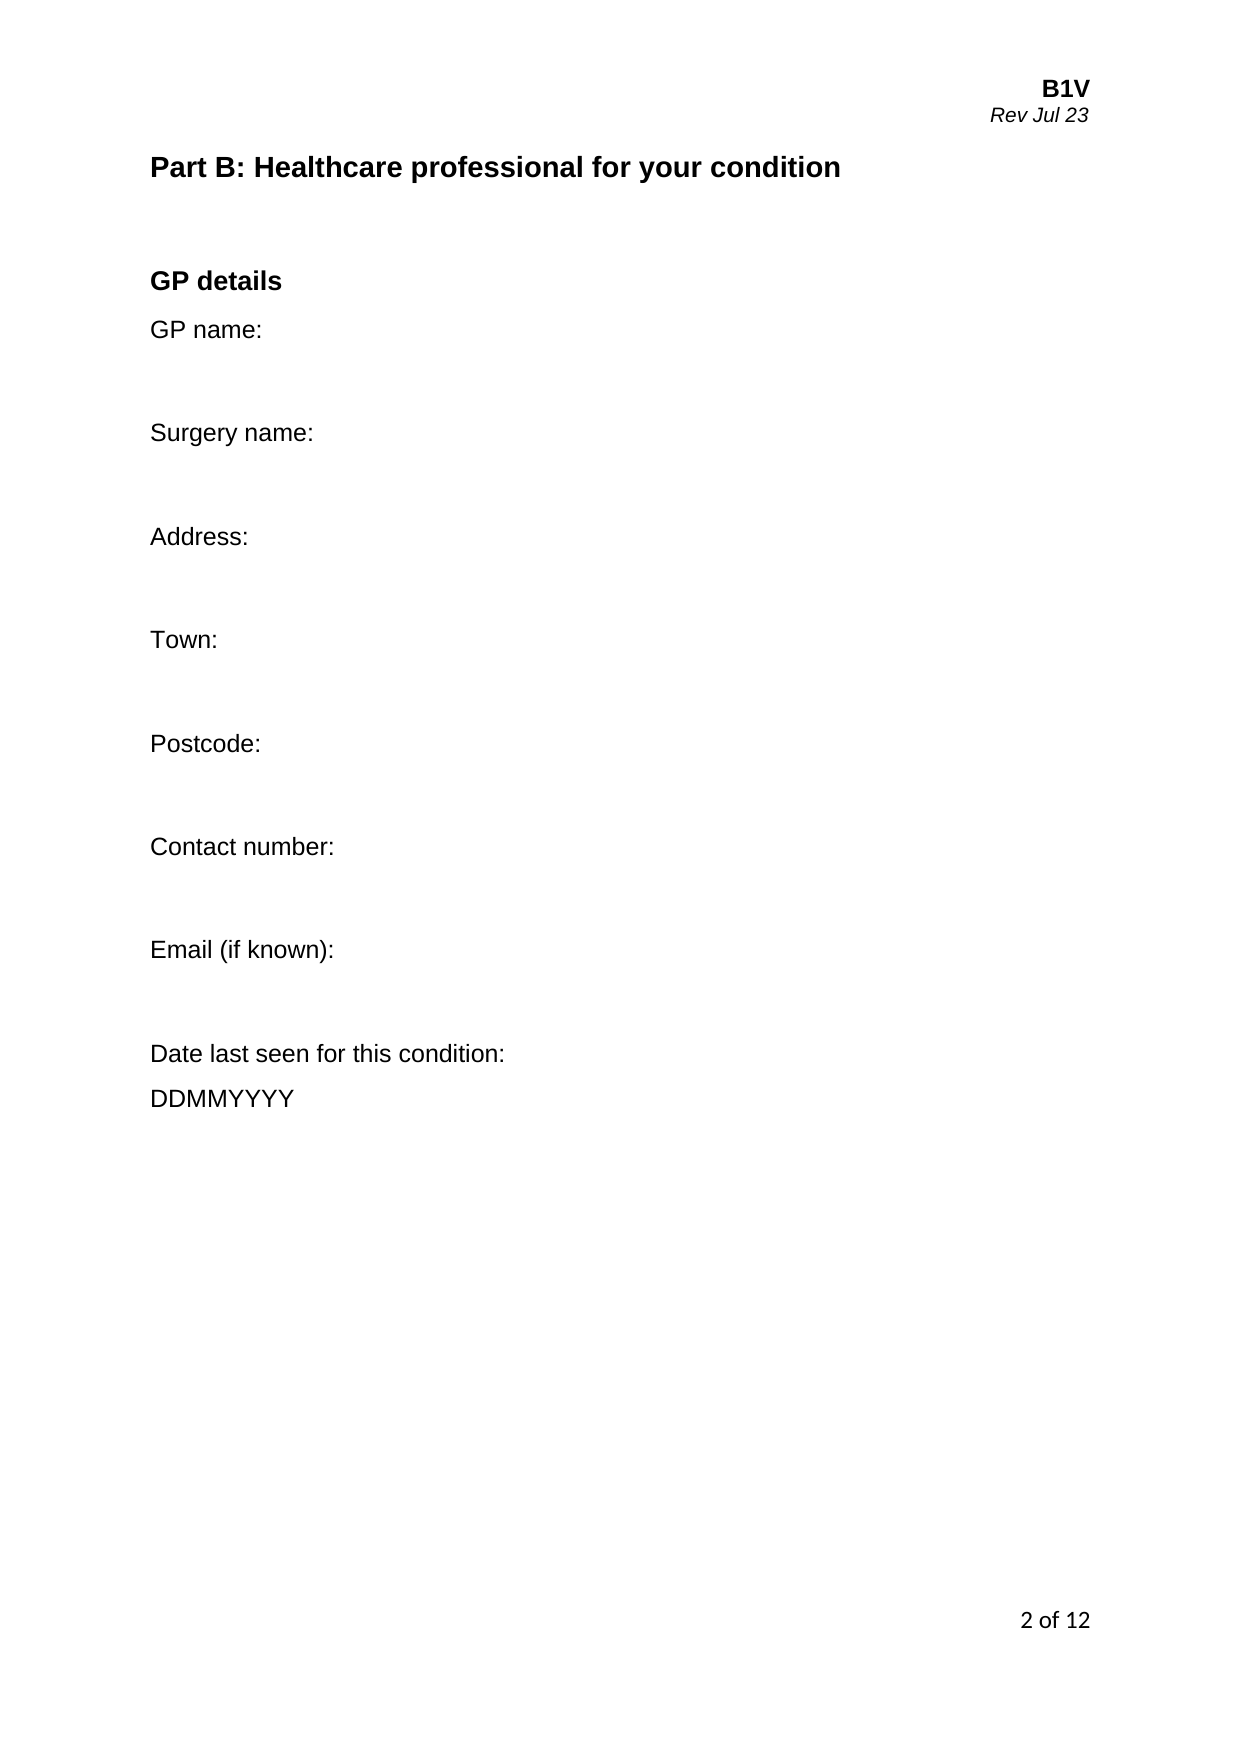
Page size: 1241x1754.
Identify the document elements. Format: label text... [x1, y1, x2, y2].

text Date last seen for this condition: [150, 1039, 1090, 1068]
text GP details [150, 265, 1090, 296]
text DDMMYYYY [150, 1084, 1090, 1113]
text GP name: [150, 315, 1090, 344]
text Address: [150, 522, 1090, 551]
text Part B: Healthcare professional for your condition [150, 150, 1090, 183]
text Contact number: [150, 832, 1090, 861]
text Postcode: [150, 729, 1090, 757]
text Email (if known): [150, 936, 1090, 964]
text Town: [150, 625, 1090, 654]
text Surgery name: [150, 418, 1090, 447]
